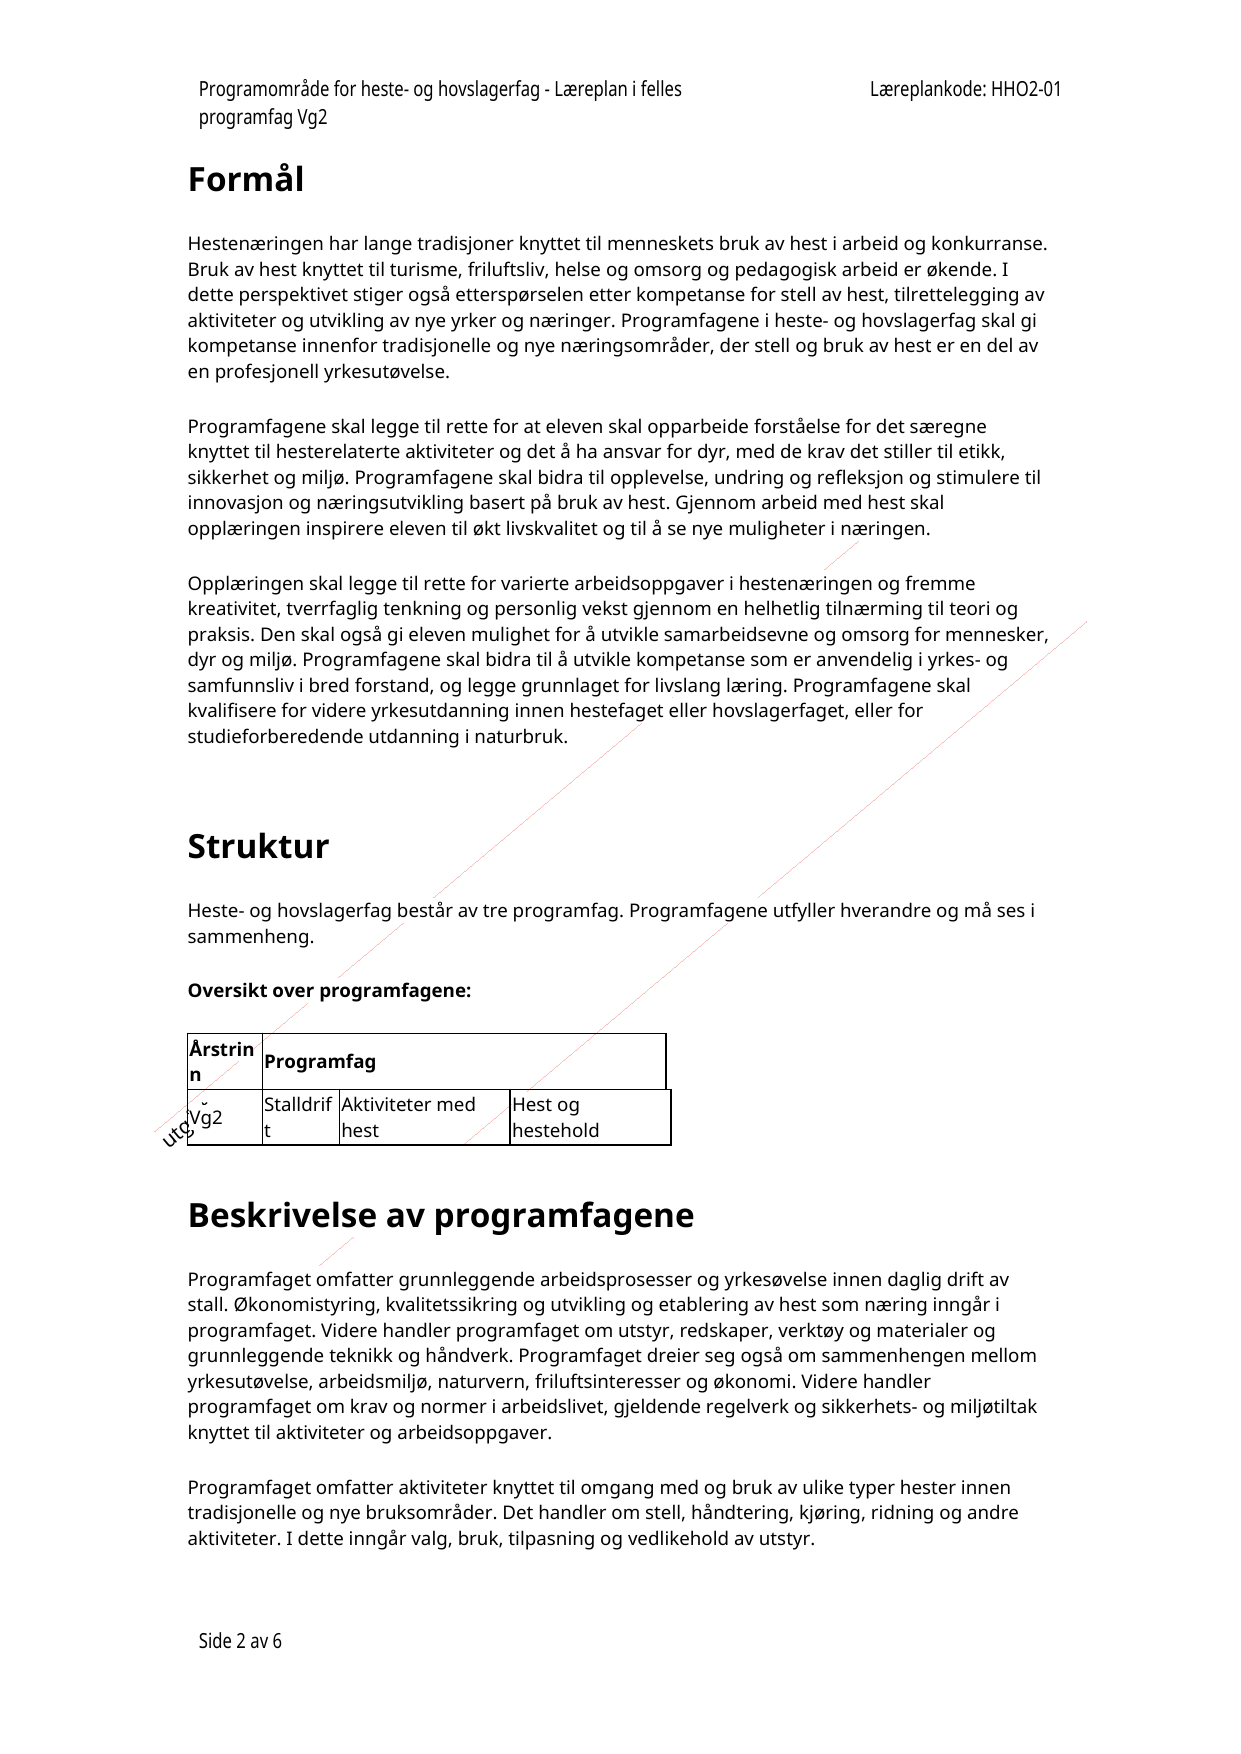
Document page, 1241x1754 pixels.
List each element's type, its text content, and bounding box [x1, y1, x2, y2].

text Oversikt over programfagene: [472, 978, 660, 1003]
subtitle Beskrivelse av programfagene [704, 1146, 1053, 1237]
subtitle Formål [313, 156, 1053, 202]
subtitle Struktur [470, 778, 899, 868]
text Programfaget omfatter grunnleggende arbeidsprosesser og yrkesøvelse innen daglig drift av stall. Økonomistyring, kvalitetssikring og utvikling og etablering av hest som næring inngår i programfaget. Videre handler programfaget om utstyr, redskaper, verktøy og materialer og grunnleggende teknikk og håndverk. Programfaget dreier seg også om sammenhengen mellom yrkesutøvelse, arbeidsmiljø, naturvern, friluftsinteresser og økonomi. Videre handler programfaget om krav og normer i arbeidslivet, gjeldende regelverk og sikkerhets- og miljøtiltak knyttet til aktiviteter og arbeidsoppgaver. [552, 1266, 1053, 1445]
text Heste- og hovslagerfag består av tre programfag. Programfagene utfyller hverandre og må ses i sammenheng. [314, 923, 402, 949]
text Heste- og hovslagerfag består av tre programfag. Programfagene utfyller hverandre og må ses i sammenheng. [374, 923, 726, 949]
subtitle Struktur [338, 778, 574, 868]
text Heste- og hovslagerfag består av tre programfag. Programfagene utfyller hverandre og må ses i sammenheng. [698, 898, 1053, 949]
subtitle Struktur [795, 778, 1053, 868]
text Programfaget omfatter aktiviteter knyttet til omgang med og bruk av ulike typer hester innen tradisjonelle og nye bruksområder. Det handler om stell, håndtering, kjøring, ridning og andre aktiviteter. I dette inngår valg, bruk, tilpasning og vedlikehold av utstyr. [187, 1474, 1053, 1551]
table_cell Vg2 [188, 1090, 262, 1144]
text Oversikt over programfagene: [634, 978, 1053, 1003]
text Opplæringen skal legge til rette for varierte arbeidsoppgaver i hestenæringen og fremme kreativitet, tverrfaglig tenkning og personlig vekst gjennom en helhetlig tilnærming til teori og praksis. Den skal også gi eleven mulighet for å utvikle samarbeidsevne og omsorg for mennesker, dyr og miljø. Programfagene skal bidra til å utvikle kompetanse som er anvendelig i yrkes- og samfunnsliv i bred forstand, og legge grunnlaget for livslang læring. Programfagene skal kvalifisere for videre yrkesutdanning innen hestefaget eller hovslagerfaget, eller for studieforberedende utdanning i naturbruk. [613, 570, 1053, 748]
table_header [533, 1034, 665, 1088]
text Programfagene skal legge til rette for at eleven skal opparbeide forståelse for det særegne knyttet til hesterelaterte aktiviteter og det å ha ansvar for dyr, med de krav det stiller til etikk, sikkerhet og miljø. Programfagene skal bidra til opplevelse, undring og refleksjon og stimulere til innovasjon og næringsutvikling basert på bruk av hest. Gjennom arbeid med hest skal opplæringen inspirere eleven til økt livskvalitet og til å se nye muligheter i næringen. [187, 413, 1053, 541]
text Hestenæringen har lange tradisjoner knyttet til menneskets bruk av hest i arbeid og konkurranse. Bruk av hest knyttet til turisme, friluftsliv, helse og omsorg og pedagogisk arbeid er økende. I dette perspektivet stiger også etterspørselen etter kompetanse for stell av hest, tilrettelegging av aktiviteter og utvikling av nye yrker og næringer. Programfagene i heste- og hovslagerfag skal gi kompetanse innenfor tradisjonelle og nye næringsområder, der stell og bruk av hest er en del av en profesjonell yrkesutøvelse. [450, 231, 1053, 384]
table_header Programfag [263, 1034, 593, 1088]
